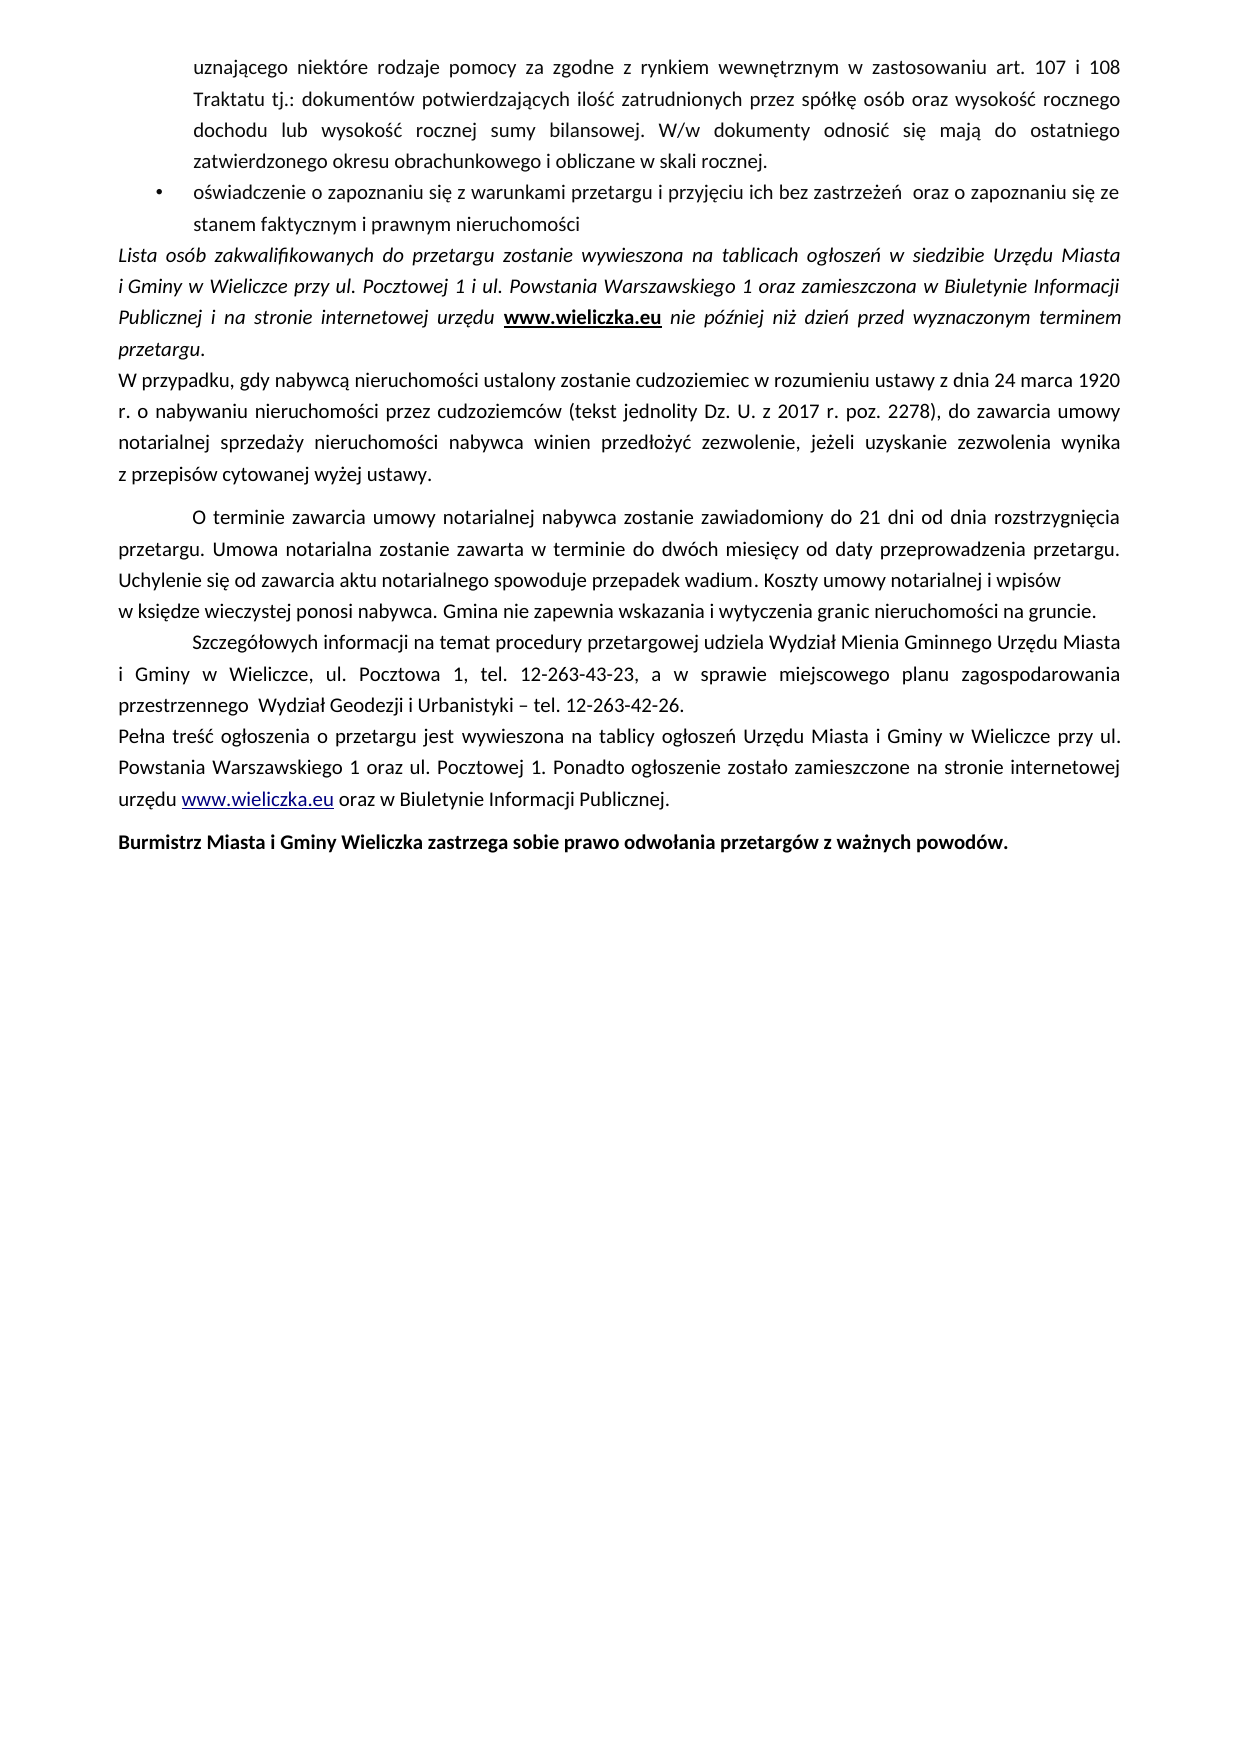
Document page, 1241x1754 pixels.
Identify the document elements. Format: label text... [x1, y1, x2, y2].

text w księdze wieczystej ponosi nabywca. Gmina nie zapewnia wskazania i wytyczenia granic nieruchomości na gruncie. [118, 603, 1122, 624]
text Szczegółowych informacji na temat procedury przetargowej udziela Wydział Mienia Gminnego Urzędu Miasta i Gminy w Wieliczce, ul. Pocztowa 1, tel. 12-263-43-23, a w sprawie miejscowego planu zagospodarowania przestrzennego Wydział Geodezji i Urbanistyki – tel. 12-263-42-26. [118, 634, 1122, 717]
list oświadczenie o zapoznaniu się z warunkami przetargu i przyjęciu ich bez zastrzeżeń oraz o zapoznaniu się ze stanem faktycznym i prawnym nieruchomości [156, 184, 1122, 236]
text Pełna treść ogłoszenia o przetargu jest wywieszona na tablicy ogłoszeń Urzędu Miasta i Gminy w Wieliczce przy ul. Powstania Warszawskiego 1 oraz ul. Pocztowej 1. Ponadto ogłoszenie zostało zamieszczone na stronie internetowej urzędu www.wieliczka.eu oraz w Biuletynie Informacji Publicznej. [118, 728, 1122, 811]
text Burmistrz Miasta i Gminy Wieliczka zastrzega sobie prawo odwołania przetargów z ważnych powodów. [118, 834, 1122, 855]
text W przypadku, gdy nabywcą nieruchomości ustalony zostanie cudzoziemiec w rozumieniu ustawy z dnia 24 marca 1920 r. o nabywaniu nieruchomości przez cudzoziemców (tekst jednolity Dz. U. z 2017 r. poz. 2278), do zawarcia umowy notarialnej sprzedaży nieruchomości nabywca winien przedłożyć zezwolenie, jeżeli uzyskanie zezwolenia wynika z przepisów cytowanej wyżej ustawy. [118, 372, 1122, 486]
text O terminie zawarcia umowy notarialnej nabywca zostanie zawiadomiony do 21 dni od dnia rozstrzygnięcia przetargu. Umowa notarialna zostanie zawarta w terminie do dwóch miesięcy od daty przeprowadzenia przetargu. Uchylenie się od zawarcia aktu notarialnego spowoduje przepadek wadium. Koszty umowy notarialnej i wpisów [118, 509, 1122, 592]
list uznającego niektóre rodzaje pomocy za zgodne z rynkiem wewnętrznym w zastosowaniu art. 107 i 108 Traktatu tj.: dokumentów potwierdzających ilość zatrudnionych przez spółkę osób oraz wysokość rocznego dochodu lub wysokość rocznej sumy bilansowej. W/w dokumenty odnosić się mają do ostatniego zatwierdzonego okresu obrachunkowego i obliczane w skali rocznej. [156, 59, 1122, 174]
text Lista osób zakwalifikowanych do przetargu zostanie wywieszona na tablicach ogłoszeń w siedzibie Urzędu Miasta i Gminy w Wieliczce przy ul. Pocztowej 1 i ul. Powstania Warszawskiego 1 oraz zamieszczona w Biuletynie Informacji Publicznej i na stronie internetowej urzędu www.wieliczka.eu nie później niż dzień przed wyznaczonym terminem przetargu. [118, 247, 1122, 361]
